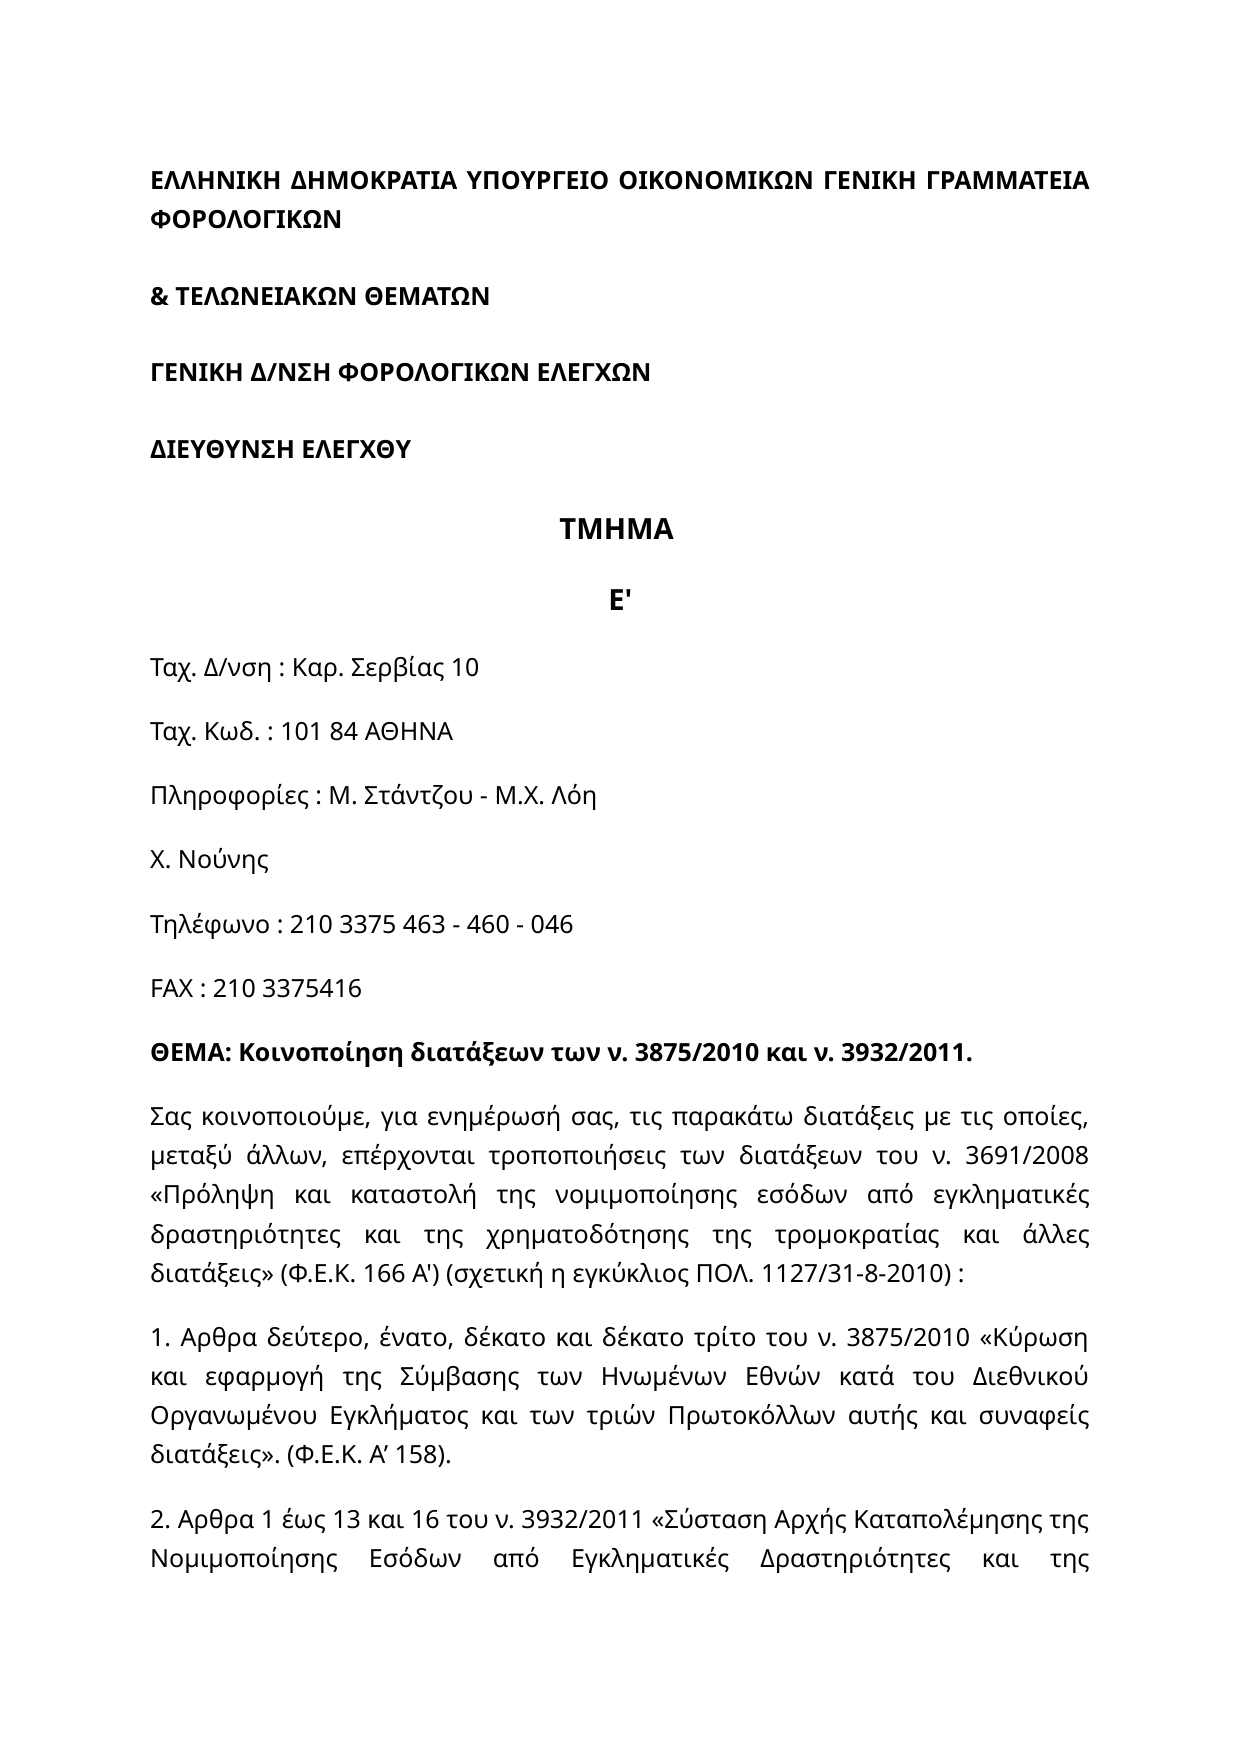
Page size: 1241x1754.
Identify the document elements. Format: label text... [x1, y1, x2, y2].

text 2. Αρθρα 1 έως 13 και 16 του ν. 3932/2011 «Σύσταση Αρχής Καταπολέμησης της Νομιμοποίησης Εσόδων από Εγκληματικές Δραστηριότητες και της [150, 1501, 1090, 1574]
text Σας κοινοποιούμε, για ενημέρωσή σας, τις παρακάτω διατάξεις με τις οποίες, μεταξύ άλλων, επέρχονται τροποποιήσεις των διατάξεων του ν. 3691/2008 «Πρόληψη και καταστολή της νομιμοποίησης εσόδων από εγκληματικές δραστηριότητες και της χρηματοδότησης της τρομοκρατίας και άλλες διατάξεις» (Φ.Ε.Κ. 166 Α') (σχετική η εγκύκλιος ΠΟΛ. 1127/31-8-2010) : [150, 1099, 1090, 1289]
text ΘΕΜΑ: Κοινοποίηση διατάξεων των ν. 3875/2010 και ν. 3932/2011. [150, 1034, 1090, 1069]
text X. Νούνης [150, 842, 1090, 876]
title ΕΛΛΗΝΙΚΗ ΔΗΜΟΚΡΑΤΙΑ ΥΠΟΥΡΓΕΙΟ ΟΙΚΟΝΟΜΙΚΩΝ ΓΕΝΙΚΗ ΓΡΑΜΜΑΤΕΙΑ ΦΟΡΟΛΟΓΙΚΩΝ [150, 162, 1090, 236]
text Ταχ. Δ/νση : Καρ. Σερβίας 10 [150, 649, 1090, 684]
subtitle ΤΜΗΜΑ [150, 508, 1090, 548]
text Ταχ. Κωδ. : 101 84 ΑΘΗΝΑ [150, 714, 1090, 748]
title & ΤΕΛΩΝΕΙΑΚΩΝ ΘΕΜΑΤΩΝ [150, 278, 1090, 312]
title ΔΙΕΥΘΥΝΣΗ ΕΛΕΓΧΘΥ [150, 432, 1090, 466]
text 1. Αρθρα δεύτερο, ένατο, δέκατο και δέκατο τρίτο του ν. 3875/2010 «Κύρωση και εφαρμογή της Σύμβασης των Ηνωμένων Εθνών κατά του Διεθνικού Οργανωμένου Εγκλήματος και των τριών Πρωτοκόλλων αυτής και συναφείς διατάξεις». (Φ.Ε.Κ. Α’ 158). [150, 1319, 1090, 1471]
subtitle Ε' [150, 579, 1090, 619]
title ΓΕΝΙΚΗ Δ/ΝΣΗ ΦΟΡΟΛΟΓΙΚΩΝ ΕΛΕΓΧΩΝ [150, 355, 1090, 389]
text FAX : 210 3375416 [150, 970, 1090, 1004]
text Πληροφορίες : Μ. Στάντζου - M.X. Λόη [150, 778, 1090, 812]
text Τηλέφωνο : 210 3375 463 - 460 - 046 [150, 906, 1090, 940]
